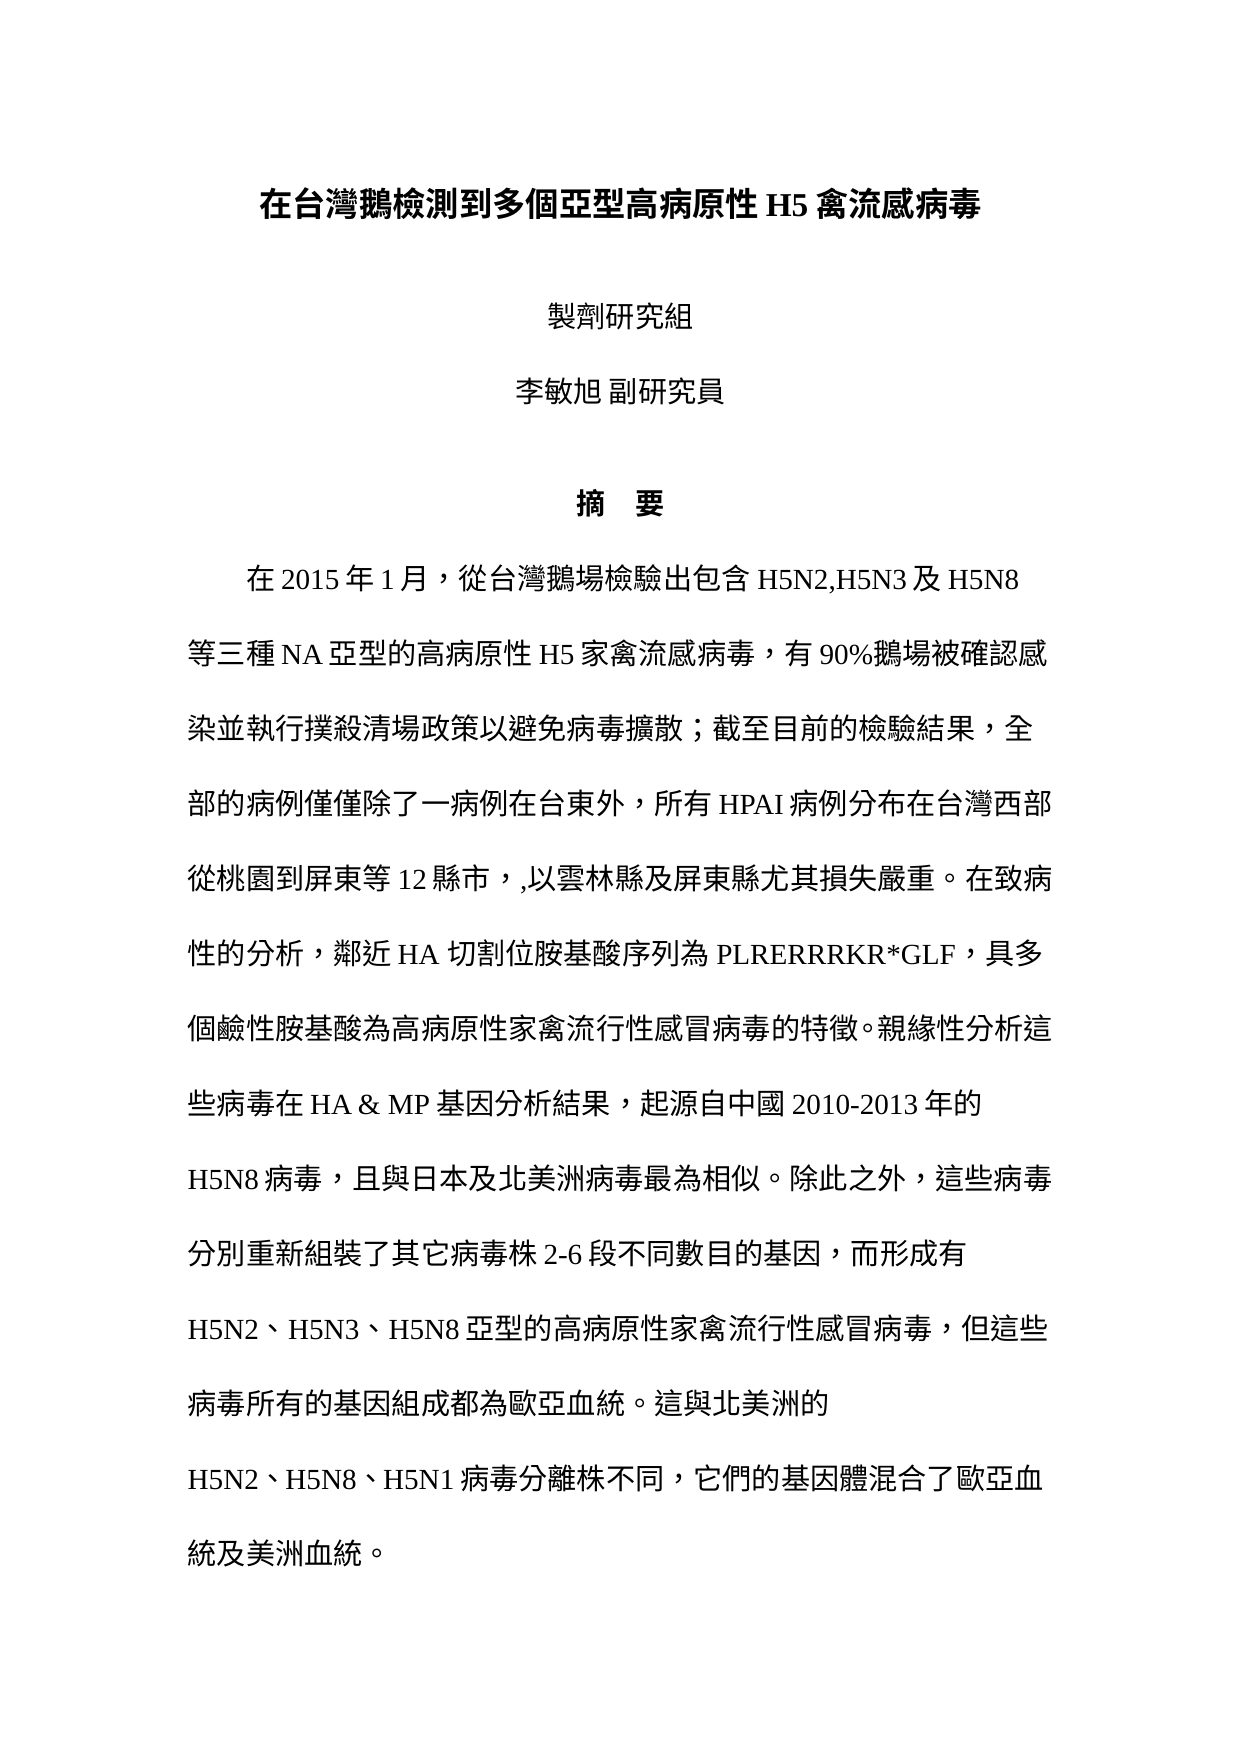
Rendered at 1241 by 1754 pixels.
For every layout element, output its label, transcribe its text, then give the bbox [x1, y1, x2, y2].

text 在2015年1月，從台灣鵝場檢驗出包含 H5N2,H5N3及H5N8等三種NA亞型的高病原性H5家禽流感病毒，有90%鵝場被確認感染並執行撲殺清場政策以避免病毒擴散；截至目前的檢驗結果，全部的病例僅僅除了一病例在台東外，所有HPAI病例分布在台灣西部從桃園到屏東等12縣市，,以雲林縣及屏東縣尤其損失嚴重。在致病性的分析，鄰近HA 切割位胺基酸序列為 PLRERRRKR*GLF，具多個鹼性胺基酸為高病原性家禽流行性感冒病毒的特徵。親緣性分析這些病毒在HA & MP基因分析結果，起源自中國2010-2013年的H5N8病毒，且與日本及北美洲病毒最為相似。除此之外，這些病毒分別重新組裝了其它病毒株2-6段不同數目的基因，而形成有H5N2、H5N3、H5N8亞型的高病原性家禽流行性感冒病毒，但這些病毒所有的基因組成都為歐亞血統。這與北美洲的H5N2、H5N8、H5N1病毒分離株不同，它們的基因體混合了歐亞血統及美洲血統。 [187, 539, 1053, 1589]
text 在台灣鵝檢測到多個亞型高病原性H5禽流感病毒 [187, 164, 1053, 239]
text 李敏旭 副研究員 [187, 352, 1053, 427]
text 製劑研究組 [187, 277, 1053, 352]
text 摘 要 [187, 464, 1053, 539]
